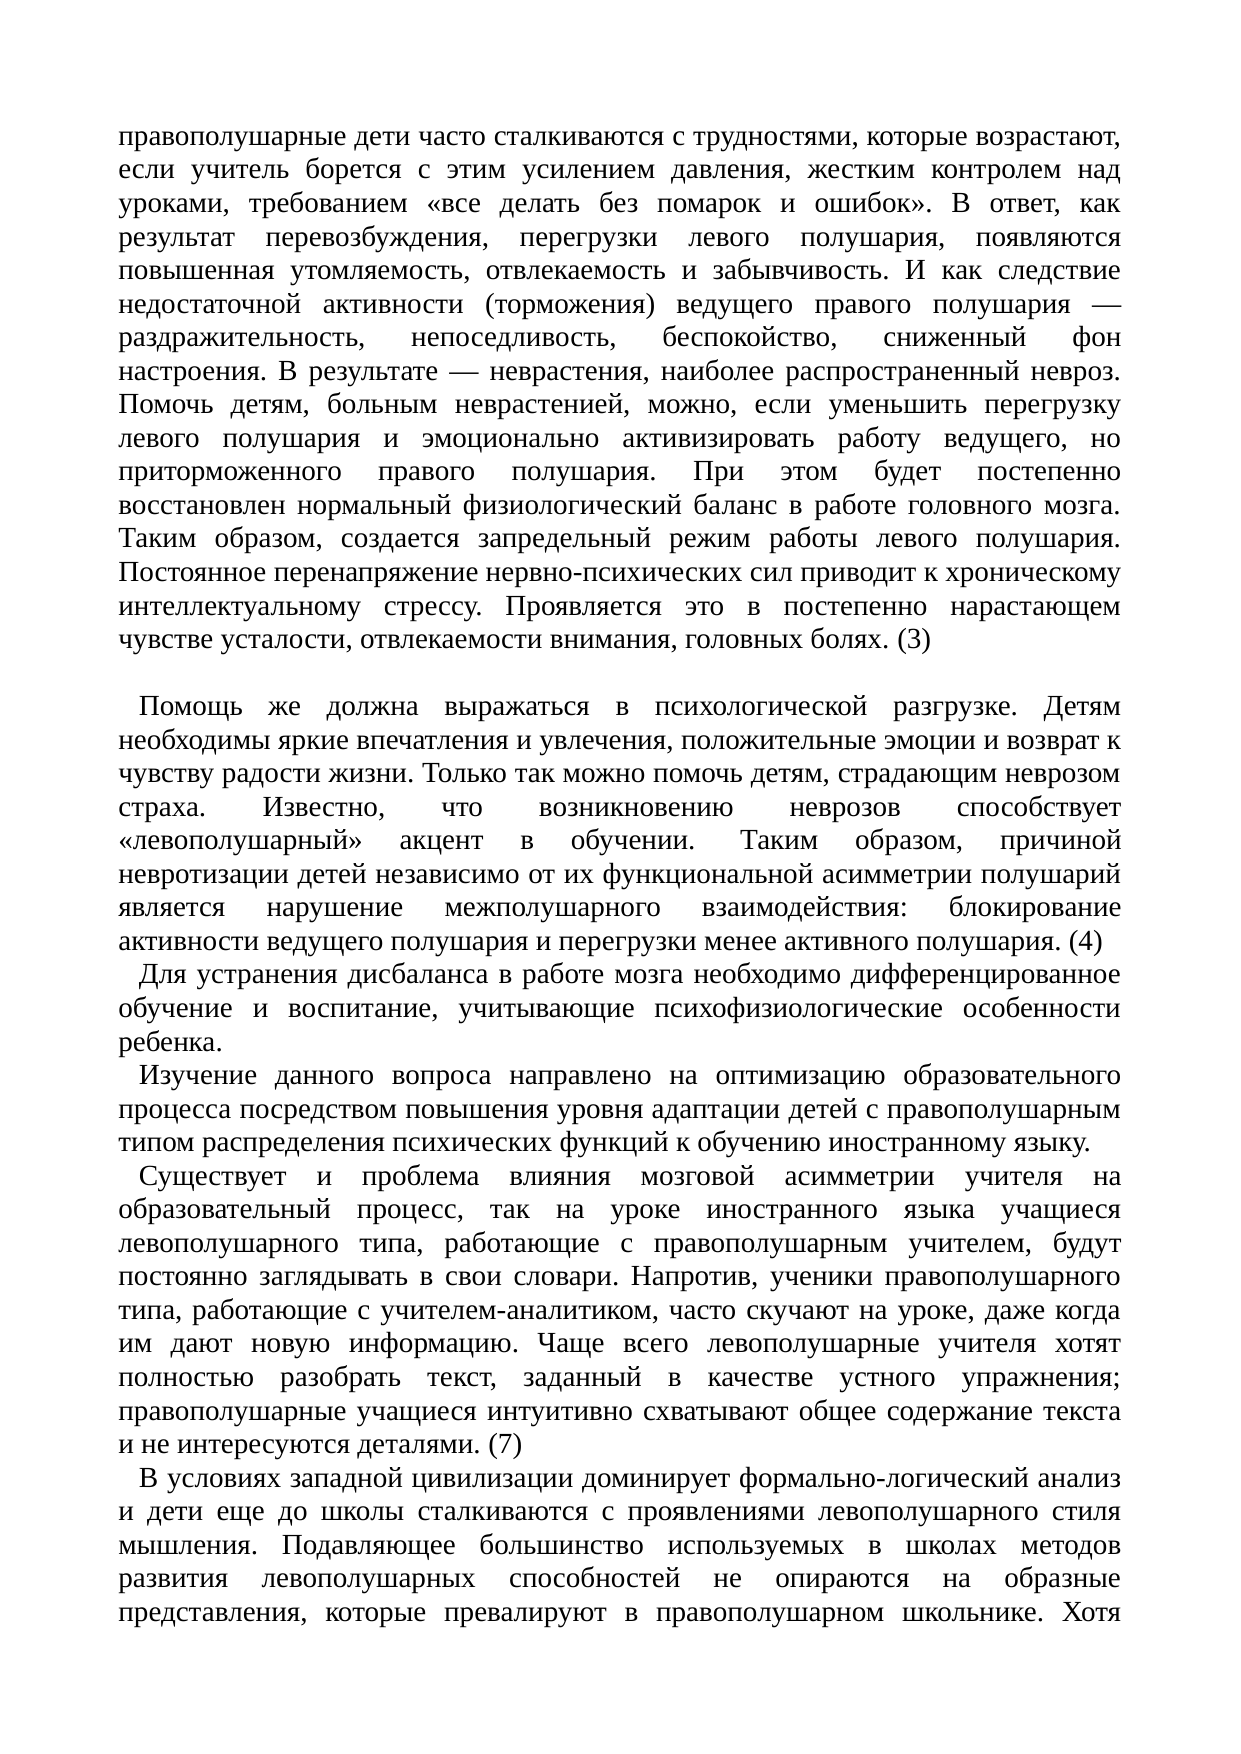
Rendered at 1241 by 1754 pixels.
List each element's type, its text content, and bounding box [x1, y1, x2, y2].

text Существует и проблема влияния мозговой асимметрии учителя на образовательный процесс, так на уроке иностранного языка учащиеся левополушарного типа, работающие с правополушарным учителем, будут постоянно заглядывать в свои словари. Напротив, ученики правополушарного типа, работающие с учителем-аналитиком, часто скучают на уроке, даже когда им дают новую информацию. Чаще всего левополушарные учителя хотят полностью разобрать текст, заданный в качестве устного упражнения; правополушарные учащиеся интуитивно схватывают общее содержание текста и не интересуются деталями. (7) [118, 1158, 1122, 1460]
text Помощь же должна выражаться в психологической разгрузке. Детям необходимы яркие впечатления и увлечения, положительные эмоции и возврат к чувству радости жизни. Только так можно помочь детям, страдающим неврозом страха. Известно, что возникновению неврозов способствует «левополушарный» акцент в обучении. Таким образом, причиной невротизации детей независимо от их функциональной асимметрии полушарий является нарушение межполушарного взаимодействия: блокирование активности ведущего полушария и перегрузки менее активного полушария. (4) [118, 688, 1122, 957]
text Изучение данного вопроса направлено на оптимизацию образовательного процесса посредством повышения уровня адаптации детей с правополушарным типом распределения психических функций к обучению иностранному языку. [118, 1057, 1122, 1158]
text Для устранения дисбаланса в работе мозга необходимо дифференцированное обучение и воспитание, учитывающие психофизиологические особенности ребенка. [118, 957, 1122, 1057]
text В условиях западной цивилизации доминирует формально-логический анализ и дети еще до школы сталкиваются с проявлениями левополушарного стиля мышления. Подавляющее большинство используемых в школах методов развития левополушарных способностей не опираются на образные представления, которые превалируют в правополушарном школьнике. Хотя [118, 1460, 1122, 1627]
text правополушарные дети часто сталкиваются с трудностями, которые возрастают, если учитель борется с этим усилением давления, жестким контролем над уроками, требованием «все делать без помарок и ошибок». В ответ, как результат перевозбуждения, перегрузки левого полушария, появляются повышенная утомляемость, отвлекаемость и забывчивость. И как следствие недостаточной активности (торможения) ведущего правого полушария — раздражительность, непоседливость, беспокойство, сниженный фон настроения. В результате — неврастения, наиболее распространенный невроз. Помочь детям, больным неврастенией, можно, если уменьшить перегрузку левого полушария и эмоционально активизировать работу ведущего, но приторможенного правого полушария. При этом будет постепенно восстановлен нормальный физиологический баланс в работе головного мозга. Таким образом, создается запредельный режим работы левого полушария. Постоянное перенапряжение нервно-психических сил приводит к хроническому интеллектуальному стрессу. Проявляется это в постепенно нарастающем чувстве усталости, отвлекаемости внимания, головных болях. (3) [118, 118, 1122, 655]
